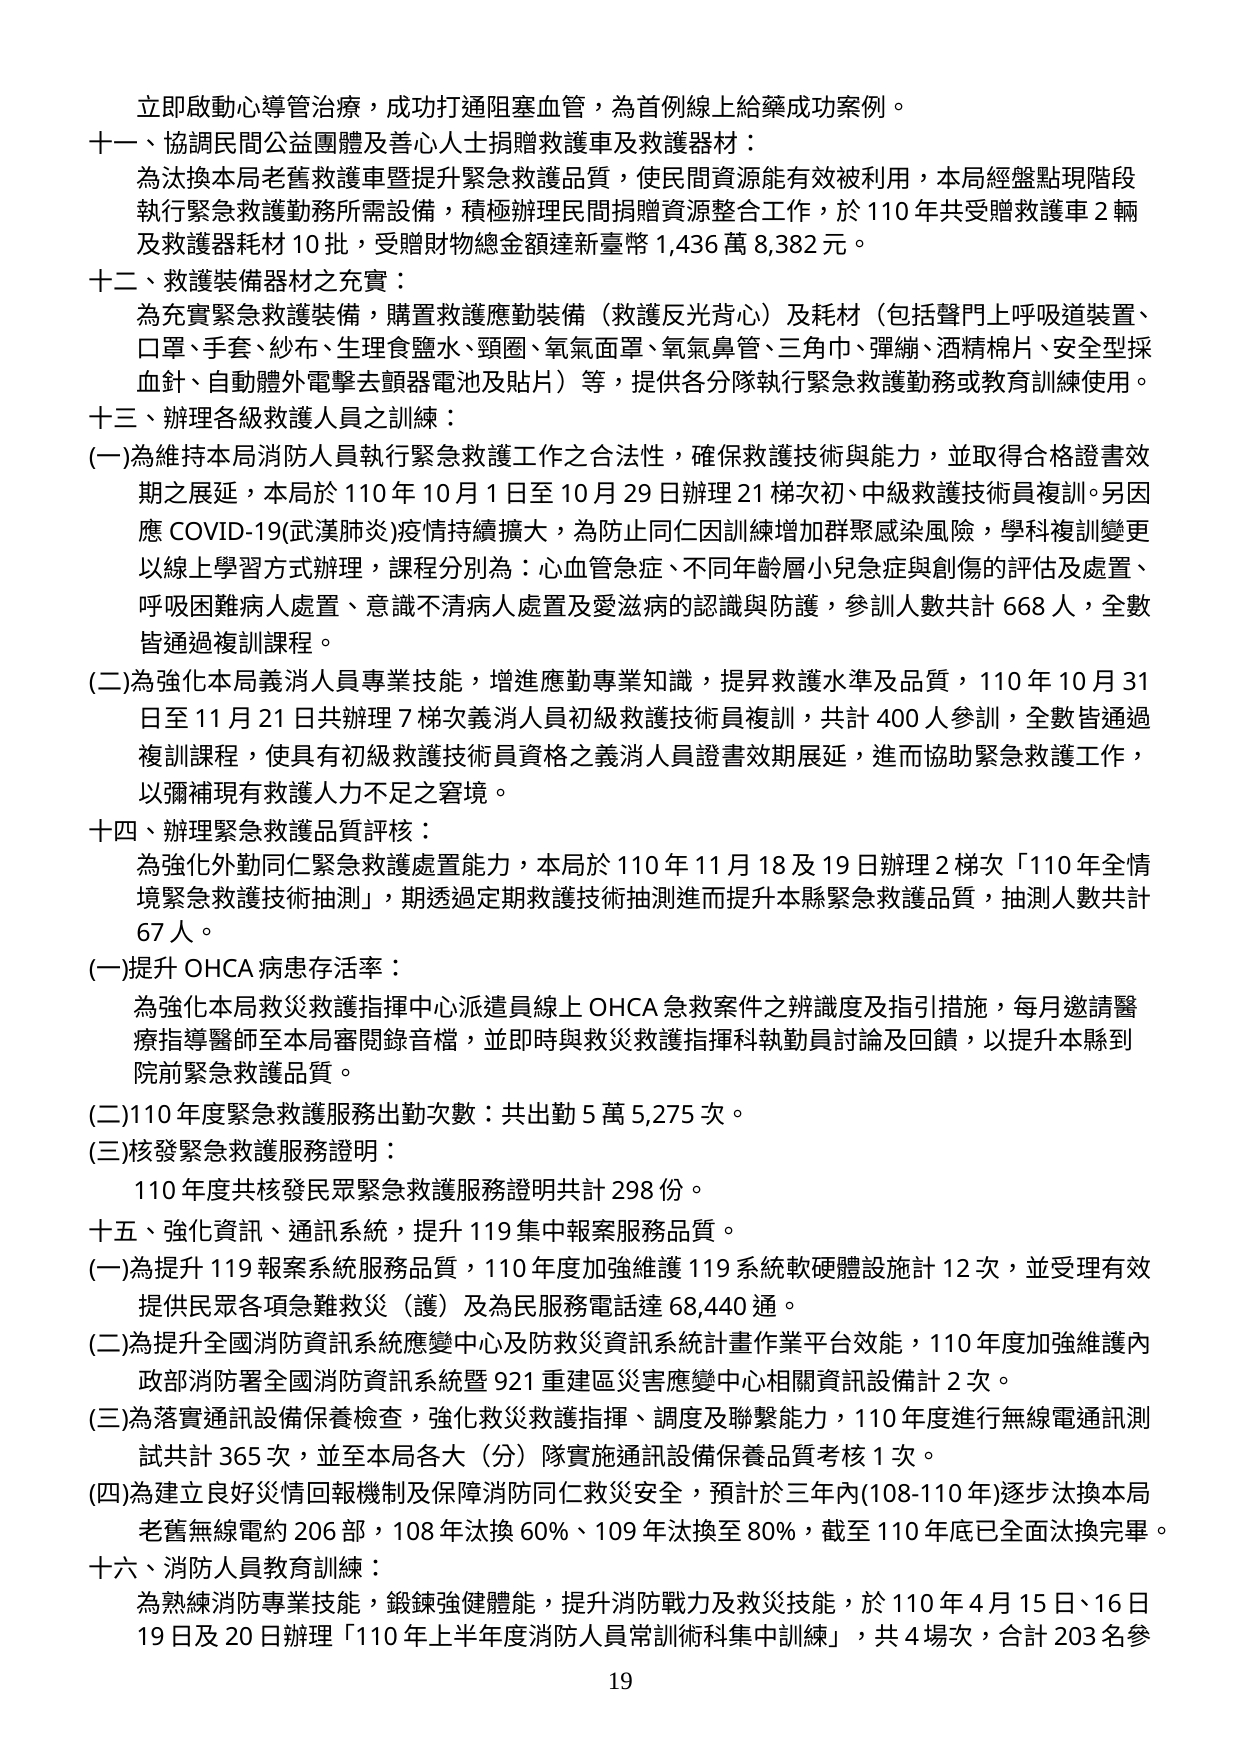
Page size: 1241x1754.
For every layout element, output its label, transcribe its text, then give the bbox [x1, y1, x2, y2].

text 為充實緊急救護裝備，購置救護應勤裝備（救護反光背心）及耗材（包括聲門上呼吸道裝置、口罩、手套、紗布、生理食鹽水、頸圈、氧氣面罩、氧氣鼻管、三角巾、彈繃、酒精棉片、安全型採血針、自動體外電擊去顫器電池及貼片）等，提供各分隊執行緊急救護勤務或教育訓練使用。 [136, 298, 1152, 398]
text 為汰換本局老舊救護車暨提升緊急救護品質，使民間資源能有效被利用，本局經盤點現階段執行緊急救護勤務所需設備，積極辦理民間捐贈資源整合工作，於110年共受贈救護車2輛及救護器耗材10批，受贈財物總金額達新臺幣1,436萬8,382元。 [136, 160, 1152, 260]
text 本縣全國首創於42輛救護車上全面配置「12導程心電圖機」，並與本縣具24小時心導管室能力之6家急救責任醫院合作，由消防救護人員於現場執行12導程心電圖機後立刻傳輸至醫院，同步啟動心導管室及相關作業，大大縮短本縣急性心肌梗塞患者接受心導管治療之黃金時間，進而提升存活率。110年成功搶救人數為60人，每月平均成功搶救6.7人，較109年（每月平均5.3件）成長約1.26倍，充分顯現救護車配置「12導程心電圖機」之功效及必要性，讓鄉親的生命及健康更有保障，也讓彰化成為最安心的幸福城市！其中110年11月5日本局高級救護技術員經由醫療指導醫師指導給予心肌梗塞患者服用雙抗血小板藥物，讓病患到院立即啟動心導管治療，成功打通阻塞血管，為首例線上給藥成功案例。 [136, 89, 1152, 123]
text (四)為建立良好災情回報機制及保障消防同仁救災安全，預計於三年內(108-110年)逐步汰換本局老舊無線電約206部，108年汰換60%、109年汰換至80%，截至110年底已全面汰換完畢。 [89, 1473, 1152, 1548]
text (二)為強化本局義消人員專業技能，增進應勤專業知識，提昇救護水準及品質，110年10月31日至11月21日共辦理7梯次義消人員初級救護技術員複訓，共計400人參訓，全數皆通過複訓課程，使具有初級救護技術員資格之義消人員證書效期展延，進而協助緊急救護工作，以彌補現有救護人力不足之窘境。 [89, 660, 1152, 810]
text 為強化外勤同仁緊急救護處置能力，本局於110年11月18及19日辦理2梯次「110年全情境緊急救護技術抽測」，期透過定期救護技術抽測進而提升本縣緊急救護品質，抽測人數共計67人。 [136, 848, 1152, 948]
text (一)為維持本局消防人員執行緊急救護工作之合法性，確保救護技術與能力，並取得合格證書效期之展延，本局於110年10月1日至10月29日辦理21梯次初、中級救護技術員複訓。另因應COVID-19(武漢肺炎)疫情持續擴大，為防止同仁因訓練增加群聚感染風險，學科複訓變更以線上學習方式辦理，課程分別為：心血管急症、不同年齡層小兒急症與創傷的評估及處置、呼吸困難病人處置、意識不清病人處置及愛滋病的認識與防護，參訓人數共計668人，全數皆通過複訓課程。 [89, 435, 1152, 660]
text (二)為提升全國消防資訊系統應變中心及防救災資訊系統計畫作業平台效能，110年度加強維護內政部消防署全國消防資訊系統暨921重建區災害應變中心相關資訊設備計2次。 [89, 1323, 1152, 1398]
text 十六、消防人員教育訓練： [89, 1548, 1152, 1585]
text 110年度共核發民眾緊急救護服務證明共計298份。 [133, 1173, 1152, 1206]
text (一)為提升119報案系統服務品質，110年度加強維護119系統軟硬體設施計12次，並受理有效提供民眾各項急難救災（護）及為民服務電話達68,440通。 [89, 1248, 1152, 1323]
text 十二、救護裝備器材之充實： [89, 260, 1152, 298]
text (三)為落實通訊設備保養檢查，強化救災救護指揮、調度及聯繫能力，110年度進行無線電通訊測試共計365次，並至本局各大（分）隊實施通訊設備保養品質考核1次。 [89, 1398, 1152, 1473]
text 為強化本局救災救護指揮中心派遣員線上OHCA急救案件之辨識度及指引措施，每月邀請醫療指導醫師至本局審閱錄音檔，並即時與救災救護指揮科執勤員討論及回饋，以提升本縣到院前緊急救護品質。 [133, 989, 1152, 1089]
text 十四、辦理緊急救護品質評核： [89, 810, 1152, 848]
text (二)110年度緊急救護服務出勤次數：共出勤5萬5,275次。 [89, 1094, 1152, 1131]
text 為熟練消防專業技能，鍛鍊強健體能，提升消防戰力及救災技能，於110年4月15日、16日、19日及20日辦理「110年上半年度消防人員常訓術科集中訓練」，共4場次，合計203名參訓。 [136, 1585, 1152, 1652]
text 十一、協調民間公益團體及善心人士捐贈救護車及救護器材： [89, 123, 1152, 160]
text (一)提升OHCA病患存活率： [89, 948, 1152, 985]
text (三)核發緊急救護服務證明： [89, 1131, 1152, 1169]
text 十三、辦理各級救護人員之訓練： [89, 398, 1152, 435]
text 十五、強化資訊、通訊系統，提升119集中報案服務品質。 [89, 1210, 1152, 1248]
